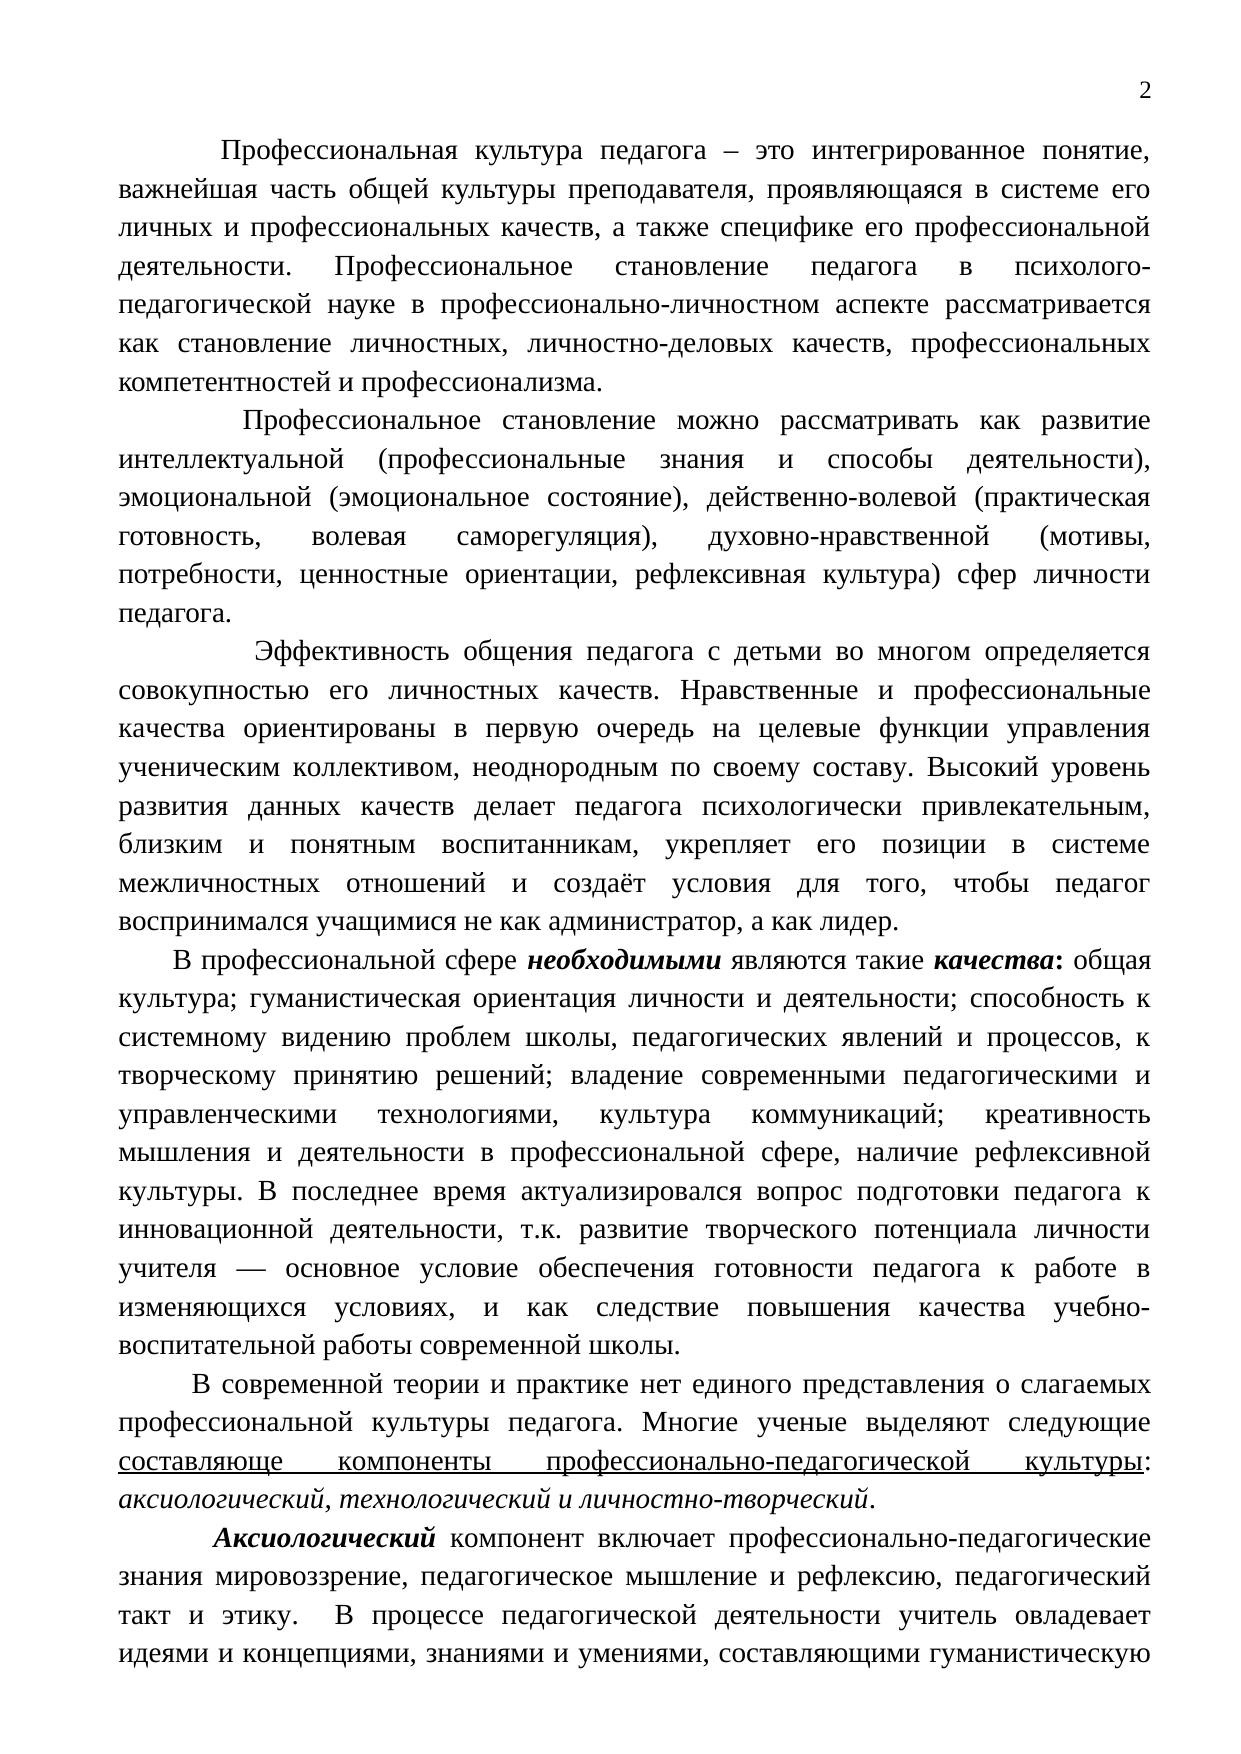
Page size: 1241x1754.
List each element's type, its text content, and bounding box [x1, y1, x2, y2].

text Эффективность общения педагога с детьми во многом определяется совокупностью его личностных качеств. Нравственные и профессиональные качества ориентированы в первую очередь на целевые функции управления ученическим коллективом, неоднородным по своему составу. Высокий уровень развития данных качеств делает педагога психологически привлекательным, близким и понятным воспитанникам, укрепляет его позиции в системе межличностных отношений и создаёт условия для того, чтобы педагог воспринимался учащимися не как администратор, а как лидер. [118, 633, 1152, 937]
text Профессиональное становление можно рассматривать как развитие интеллектуальной (профессиональные знания и способы деятельности), эмоциональной (эмоциональное состояние), действенно-волевой (практическая готовность, волевая саморегуляция), духовно-нравственной (мотивы, потребности, ценностные ориентации, рефлексивная культура) сфер личности педагога. [118, 402, 1152, 628]
text В профессиональной сфере необходимыми являются такие качества: общая культура; гуманистическая ориентация личности и деятельности; способность к системному видению проблем школы, педагогических явлений и процессов, к творческому принятию решений; владение современными педагогическими и управленческими технологиями, культура коммуникаций; креативность мышления и деятельности в профессиональной сфере, наличие рефлексивной культуры. В последнее время актуализировался вопрос подготовки педагога к инновационной деятельности, т.к. развитие творческого потенциала личности учителя — основное условие обеспечения готовности педагога к работе в изменяющихся условиях, и как следствие повышения качества учебно-воспитательной работы современной школы. [118, 942, 1152, 1361]
text В современной теории и практике нет единого представления о слагаемых профессиональной культуры педагога. Многие ученые выделяют следующие составляюще компоненты профессионально-педагогической культуры: аксиологический, технологический и личностно-творческий. [118, 1366, 1152, 1515]
text Аксиологический компонент включает профессионально-педагогические знания мировоззрение, педагогическое мышление и рефлексию, педагогический такт и этику. В процессе педагогической деятельности учитель овладевает идеями и концепциями, знаниями и умениями, составляющими гуманистическую [118, 1520, 1152, 1669]
text Профессиональная культура педагога – это интегрированное понятие, важнейшая часть общей культуры преподавателя, проявляющаяся в системе его личных и профессиональных качеств, а также специфике его профессиональной деятельности. Профессиональное становление педагога в психолого-педагогической науке в профессионально-личностном аспекте рассматривается как становление личностных, личностно-деловых качеств, профессиональных компетентностей и профессионализма. [118, 132, 1152, 397]
